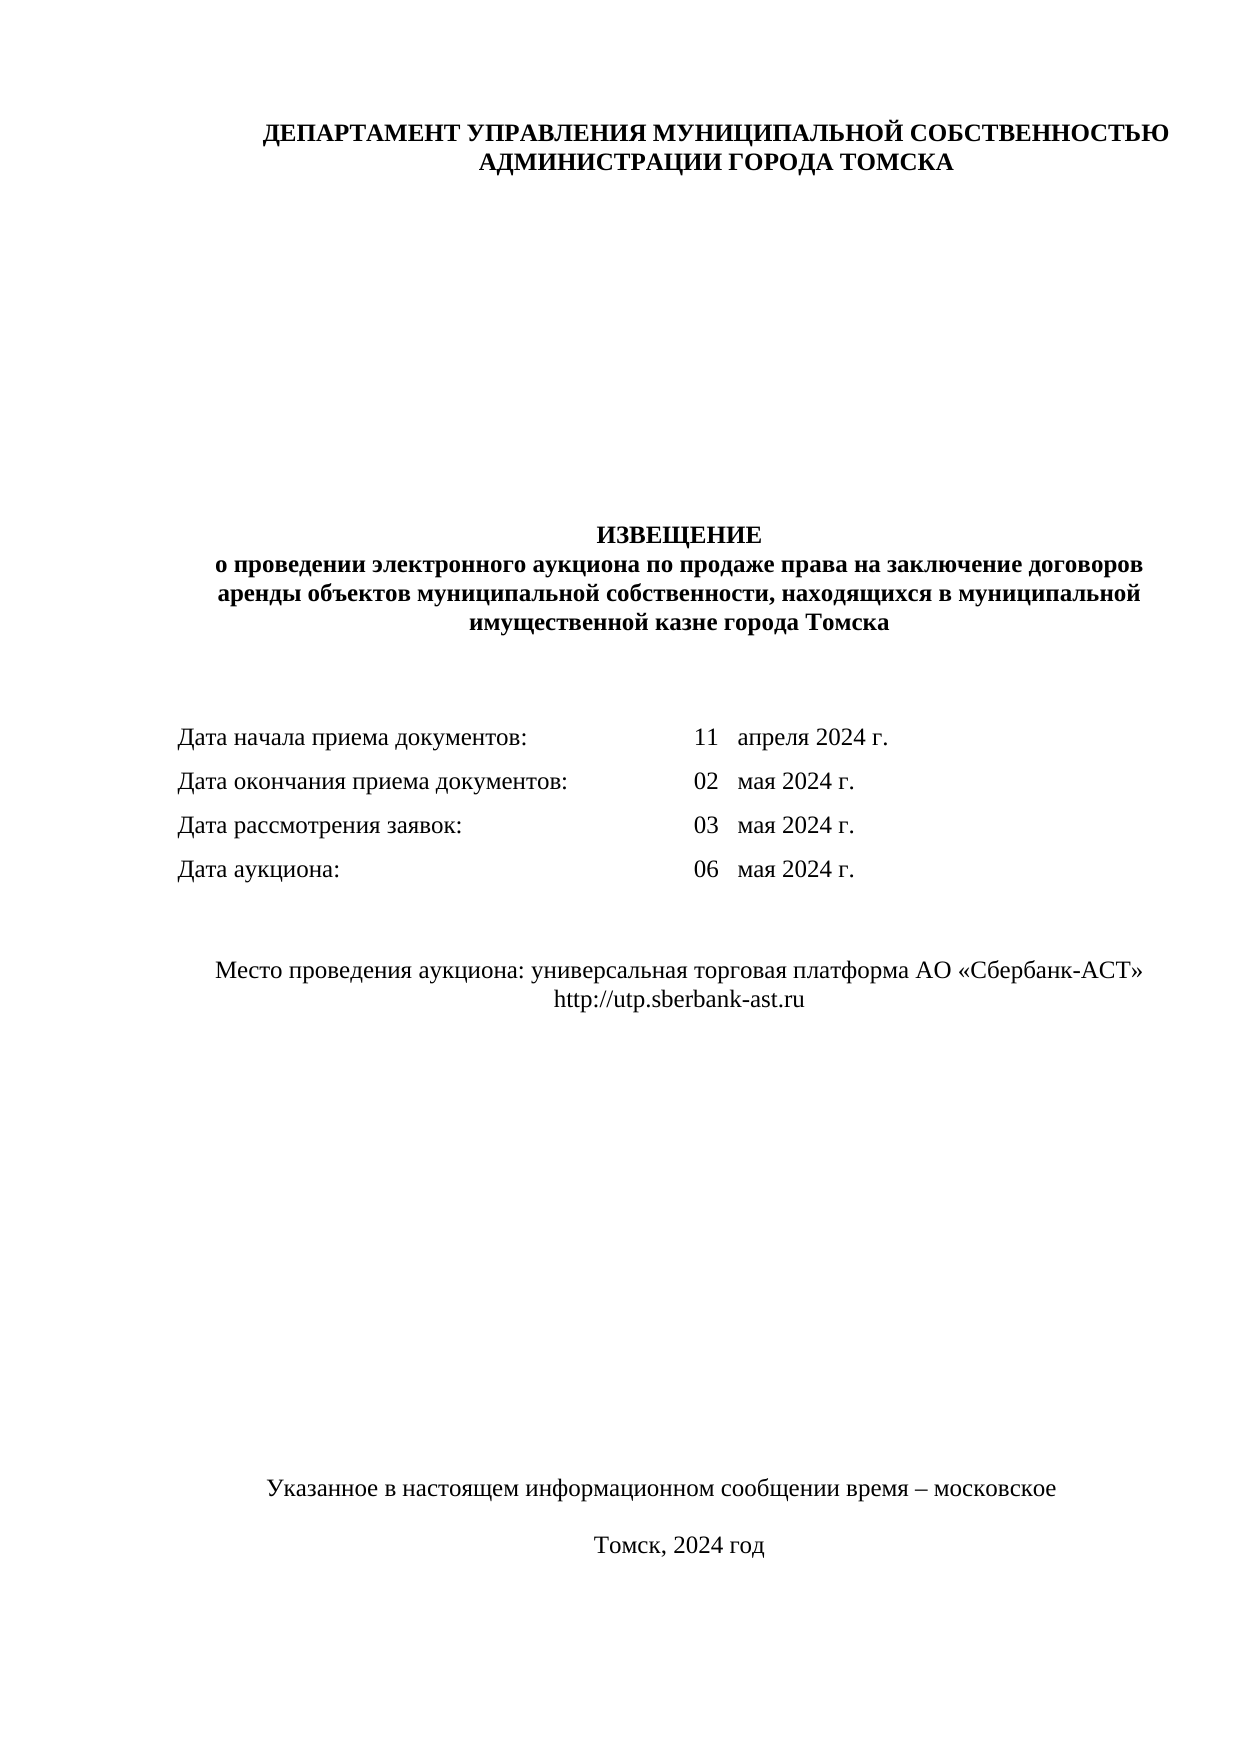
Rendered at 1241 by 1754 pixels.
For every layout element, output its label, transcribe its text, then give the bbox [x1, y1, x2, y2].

text ДЕПАРТАМЕНТ УПРАВЛЕНИЯ МУНИЦИПАЛЬНОЙ СОБСТВЕННОСТЬЮ [177, 118, 1181, 147]
text Дата начала приема документов: 11 апреля 2024 г. [177, 722, 1175, 751]
text ИЗВЕЩЕНИЕ [177, 521, 1181, 549]
text Указанное в настоящем информационном сообщении время – московское [177, 1473, 1181, 1502]
text Место проведения аукциона: универсальная торговая платформа АО «Сбербанк-АСТ» http://utp.sberbank-ast.ru [177, 956, 1181, 1013]
text Дата окончания приема документов: 02 мая 2024 г. [177, 766, 1175, 795]
text Дата аукциона: 06 мая 2024 г. [177, 854, 1175, 883]
text АДМИНИСТРАЦИИ ГОРОДА ТОМСКА [177, 147, 1181, 176]
text Томск, 2024 год [177, 1531, 1181, 1559]
text о проведении электронного аукциона по продаже права на заключение договоров аренды объектов муниципальной собственности, находящихся в муниципальной имущественной казне города Томска [177, 549, 1181, 636]
text Дата рассмотрения заявок: 03 мая 2024 г. [177, 810, 1175, 839]
